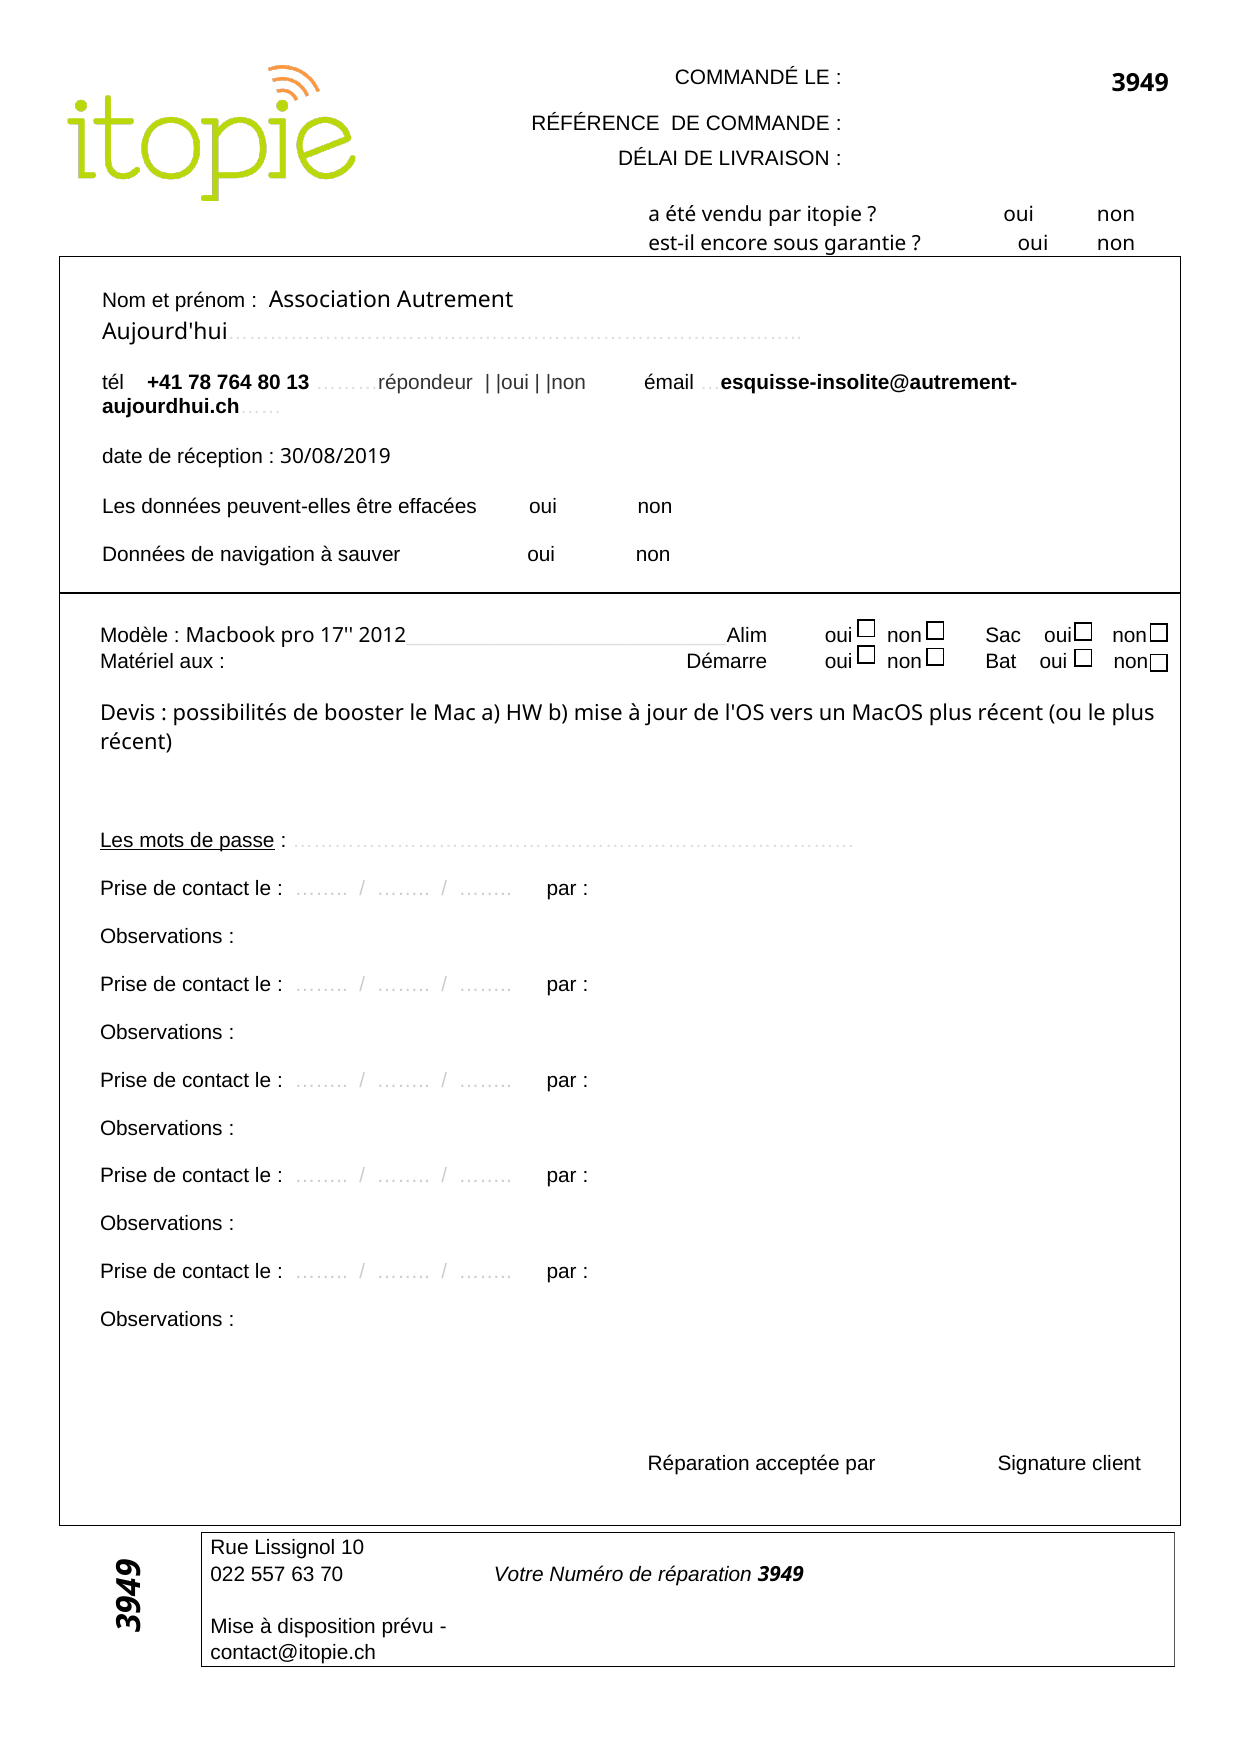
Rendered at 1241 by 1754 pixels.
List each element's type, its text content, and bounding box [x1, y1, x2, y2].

table_cell DÉLAI DE LIVRAISON : [490, 140, 847, 175]
text est-il encore sous garantie ? oui non [59, 228, 1181, 256]
table_cell RÉFÉRENCE DE COMMANDE : [490, 105, 847, 140]
table_header 3949 [847, 59, 1180, 104]
table_cell [847, 105, 1180, 140]
text Prise de contact le : …….. / …….. / …….. par : [60, 873, 1180, 900]
table_header 3949 [59, 1526, 195, 1672]
text Prise de contact le : …….. / …….. / …….. par : [60, 1160, 1180, 1187]
text date de réception : 30/08/2019 [60, 438, 1180, 470]
text Prise de contact le : …….. / …….. / …….. par : [60, 1064, 1180, 1091]
table_cell [847, 140, 1180, 175]
text tél +41 78 764 80 13 ………répondeur | |oui | |non émail …esquisse-insolite@autrement-aujourdhui.ch…… [60, 367, 1180, 418]
text a été vendu par itopie ? oui non [59, 199, 1181, 228]
table_header Rue Lissignol 10 022 557 63 70 Votre Numéro de réparation 3949 Mise à disposition prévu - contact@itopie.ch [195, 1526, 1180, 1672]
text Nom et prénom : Association Autrement Aujourd'hui……………………………………………………………………….. [60, 280, 1180, 346]
text Réparation acceptée par Signature client [60, 1448, 1180, 1475]
text Les mots de passe : ……………………………………………………………………… [60, 825, 1180, 852]
text Modèle : Macbook pro 17'' 2012 Alim oui non Sac oui non [948, 617, 1180, 645]
text Prise de contact le : …….. / …….. / …….. par : [60, 968, 1180, 996]
table_header COMMANDÉ LE : [490, 59, 847, 104]
text Modèle : Macbook pro 17'' 2012 Alim oui non Sac oui non [60, 617, 856, 645]
text Observations : [60, 921, 1180, 948]
picture [67, 65, 356, 201]
text Observations : [60, 1304, 1180, 1331]
text Données de navigation à sauver oui non [60, 539, 1180, 566]
text Prise de contact le : …….. / …….. / …….. par : [60, 1256, 1180, 1283]
text Observations : [60, 1016, 1180, 1043]
text Les données peuvent-elles être effacées oui non [60, 491, 1180, 518]
text Matériel aux : Démarre oui non Bat oui non [60, 645, 1180, 672]
text Devis : possibilités de booster le Mac a) HW b) mise à jour de l'OS vers un MacOS plus récent (ou le plus récent) [60, 693, 1180, 756]
text Observations : [60, 1208, 1180, 1235]
text Modèle : Macbook pro 17'' 2012 Alim oui non Sac oui non [879, 617, 925, 645]
text Observations : [60, 1112, 1180, 1139]
